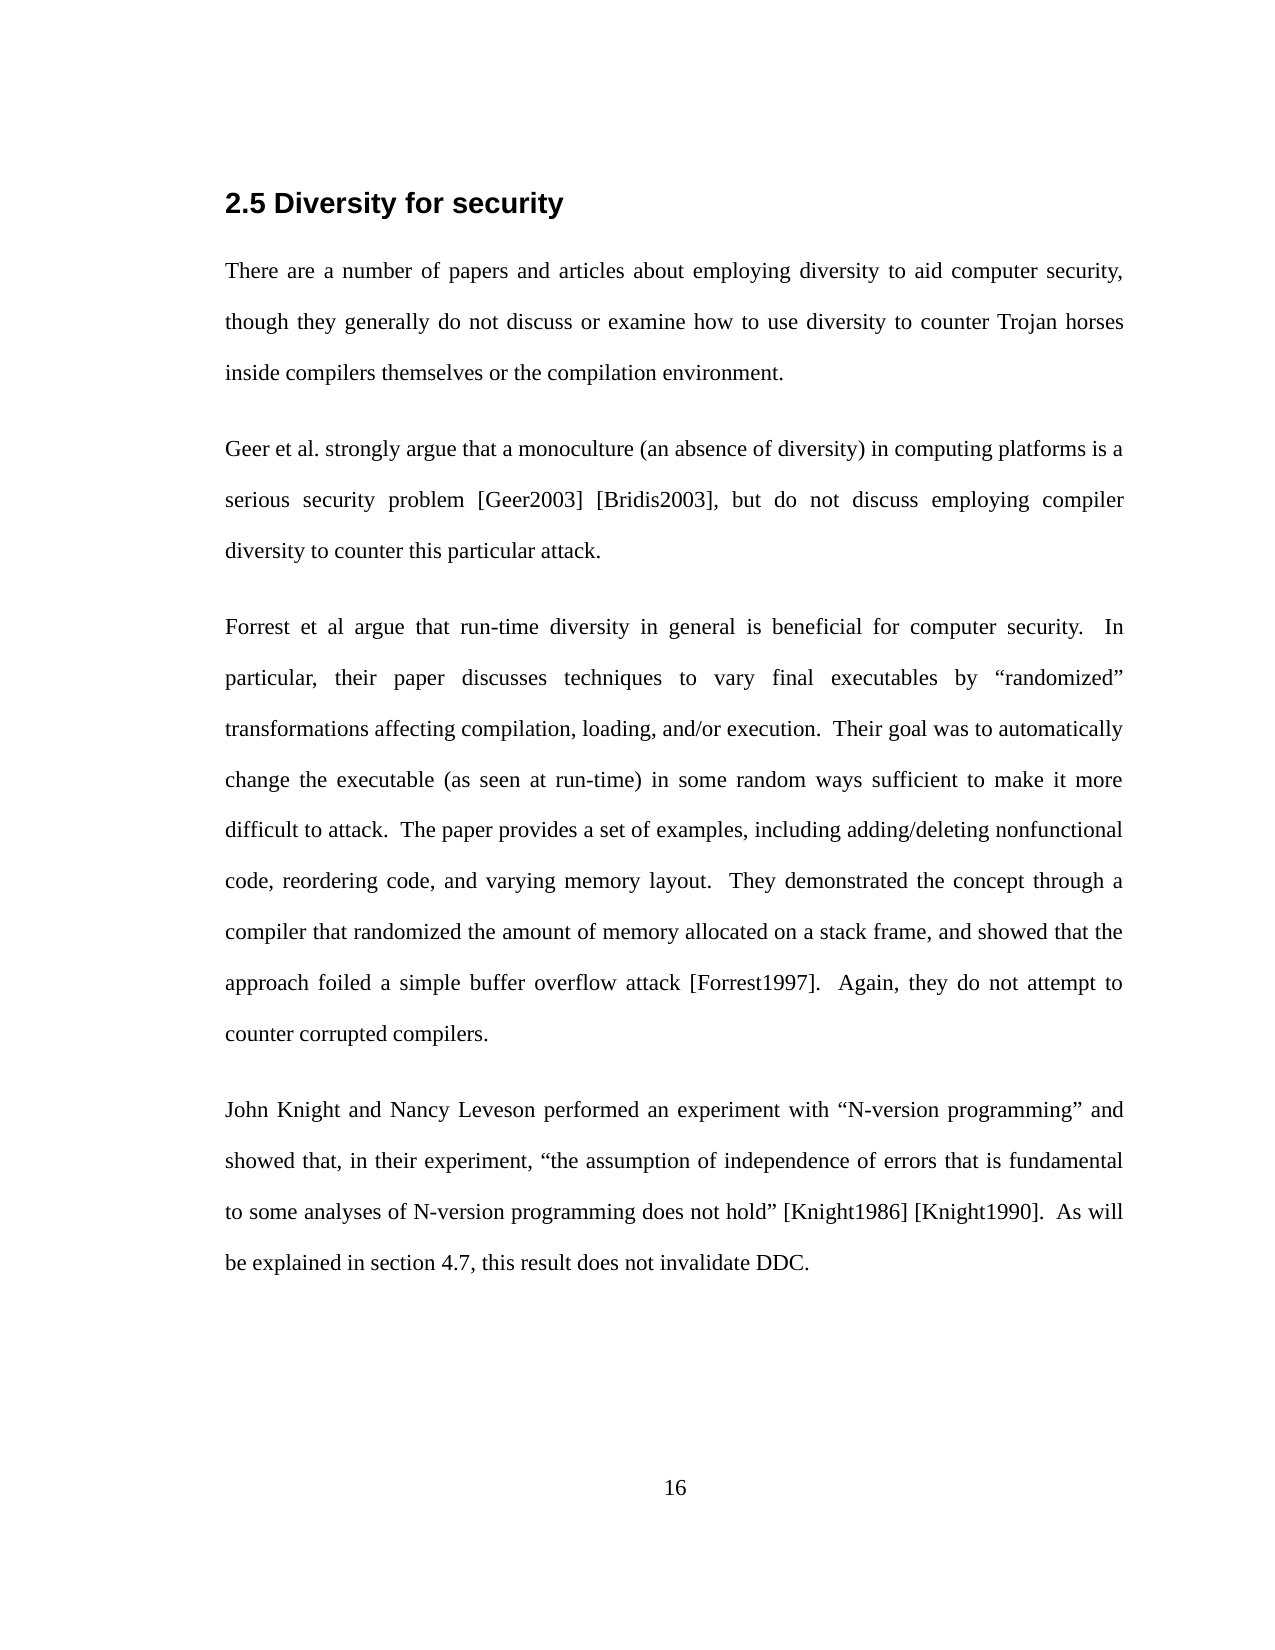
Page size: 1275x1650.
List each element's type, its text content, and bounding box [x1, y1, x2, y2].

text Geer et al. strongly argue that a monoculture (an absence of diversity) in computing platforms is a serious security problem [Geer2003] [Bridis2003], but do not discuss employing compiler diversity to counter this particular attack. [225, 436, 1125, 563]
text Forrest et al argue that run-time diversity in general is beneficial for computer security. In particular, their paper discusses techniques to vary final executables by “randomized” transformations affecting compilation, loading, and/or execution. Their goal was to automatically change the executable (as seen at run-time) in some random ways sufficient to make it more difficult to attack. The paper provides a set of examples, including adding/deleting nonfunctional code, reordering code, and varying memory layout. They demonstrated the concept through a compiler that randomized the amount of memory allocated on a stack frame, and showed that the approach foiled a simple buffer overflow attack [Forrest1997]. Again, they do not attempt to counter corrupted compilers. [225, 614, 1125, 1046]
subtitle Diversity for security [225, 187, 1125, 220]
text There are a number of papers and articles about employing diversity to aid computer security, though they generally do not discuss or examine how to use diversity to counter Trojan horses inside compilers themselves or the compilation environment. [225, 258, 1125, 385]
text John Knight and Nancy Leveson performed an experiment with “N-version programming” and showed that, in their experiment, “the assumption of independence of errors that is fundamental to some analyses of N-version programming does not hold” [Knight1986] [Knight1990]. As will be explained in section 4.7, this result does not invalidate DDC. [225, 1097, 1125, 1275]
